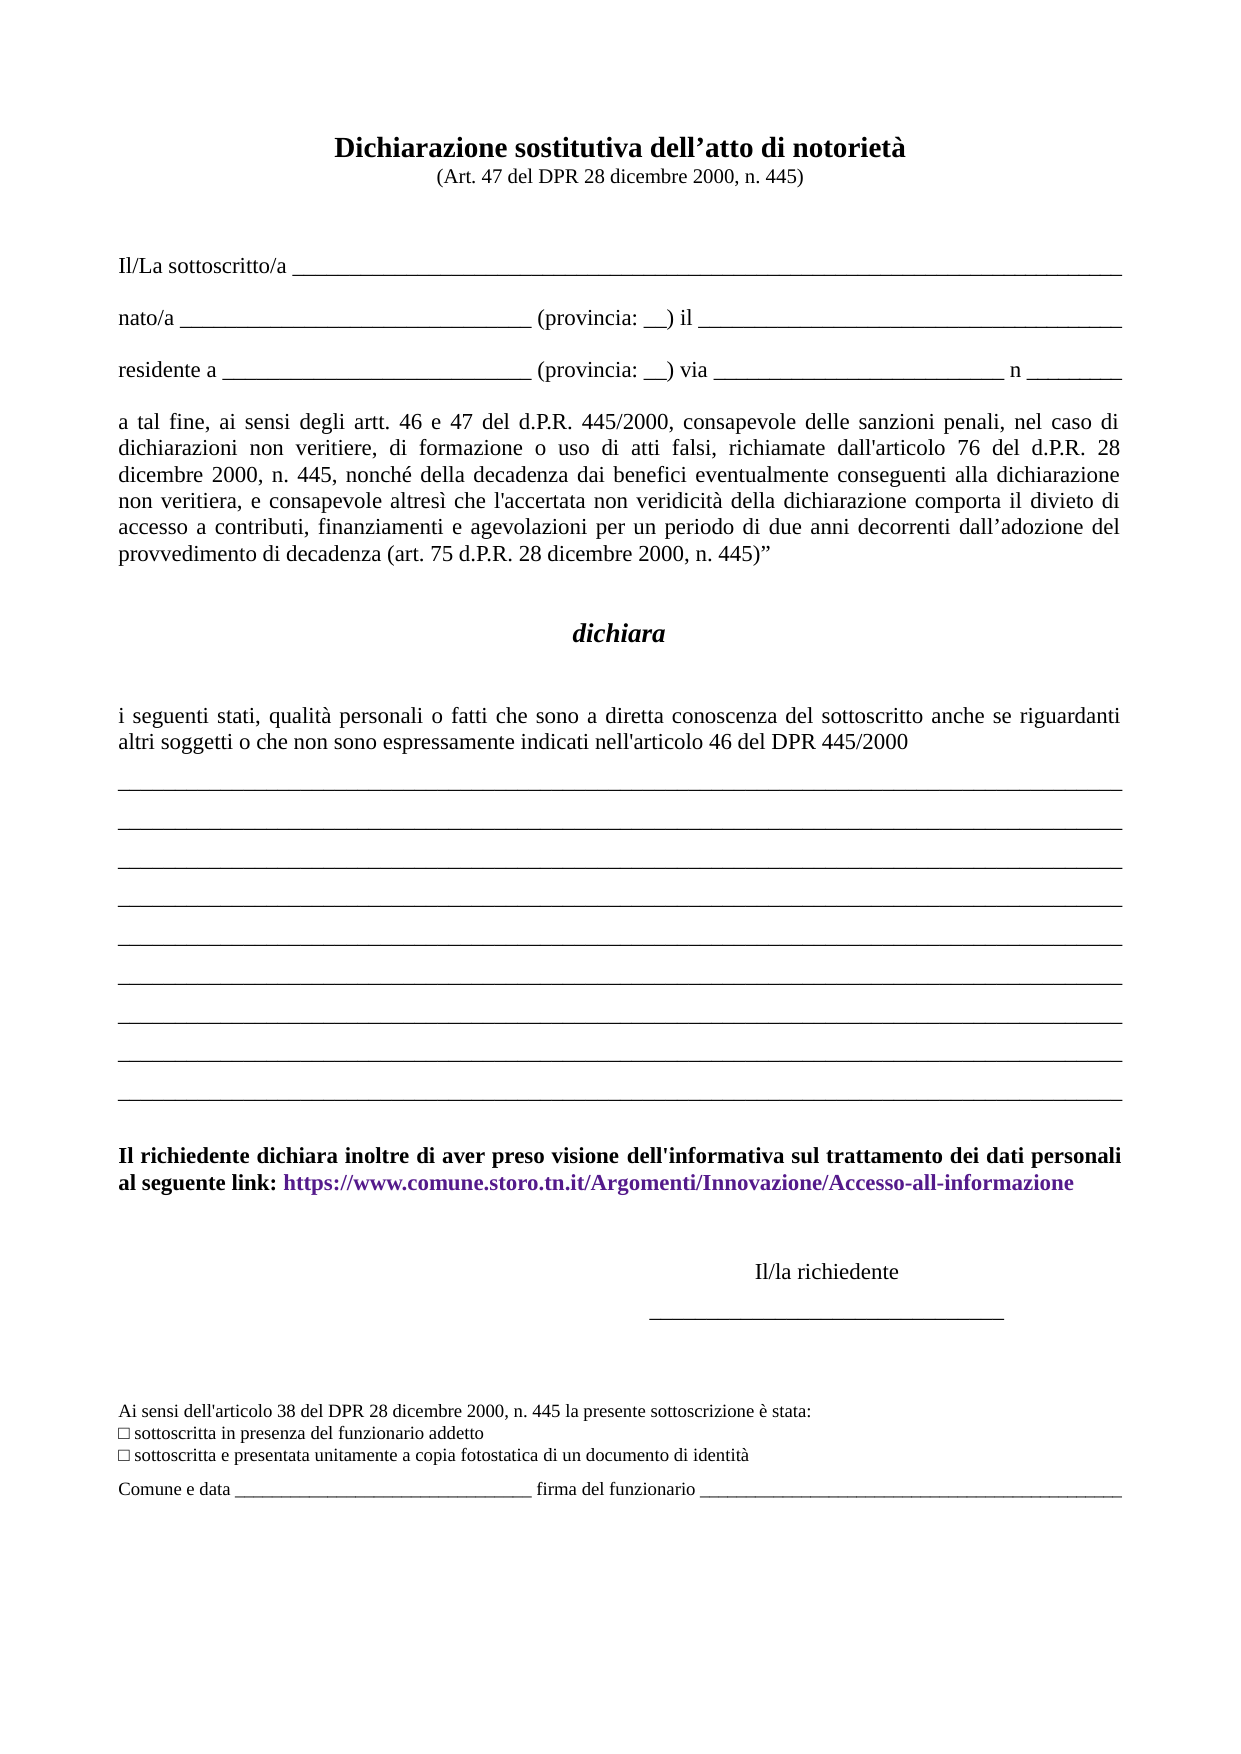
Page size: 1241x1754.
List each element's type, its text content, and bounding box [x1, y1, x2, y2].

text i seguenti stati, qualità personali o fatti che sono a diretta conoscenza del sottoscritto anche se riguardanti altri soggetti o che non sono espressamente indicati nell'articolo 46 del DPR 445/2000 [118, 702, 1122, 755]
text (Art. 47 del DPR 28 dicembre 2000, n. 445) [118, 164, 1122, 188]
text a tal fine, ai sensi degli artt. 46 e 47 del d.P.R. 445/2000, consapevole delle sanzioni penali, nel caso di dichiarazioni non veritiere, di formazione o uso di atti falsi, richiamate dall'articolo 76 del d.P.R. 28 dicembre 2000, n. 445, nonché della decadenza dai benefici eventualmente conseguenti alla dichiarazione non veritiera, e consapevole altresì che l'accertata non veridicità della dichiarazione comporta il divieto di accesso a contributi, finanziamenti e agevolazioni per un periodo di due anni decorrenti dall’adozione del provvedimento di decadenza (art. 75 d.P.R. 28 dicembre 2000, n. 445)” [118, 408, 1122, 566]
text Il/la richiedente [649, 1258, 1004, 1284]
text residente a (provincia: __) via n [118, 356, 1122, 382]
subtitle dichiara [118, 617, 1122, 648]
subtitle Dichiarazione sostitutiva dell’atto di notorietà [118, 131, 1122, 164]
text □ sottoscritta in presenza del funzionario addetto [118, 1422, 1122, 1443]
text Il/La sottoscritto/a [118, 252, 1122, 279]
text nato/a (provincia: __) il [118, 304, 1122, 331]
text Comune e data firma del funzionario [118, 1477, 1122, 1499]
text Ai sensi dell'articolo 38 del DPR 28 dicembre 2000, n. 445 la presente sottoscrizione è stata: [118, 1400, 1122, 1422]
text Il richiedente dichiara inoltre di aver preso visione dell'informativa sul trattamento dei dati personali al seguente link: https://www.comune.storo.tn.it/Argomenti/Innovazione/Accesso-all-informazione [118, 1142, 1122, 1195]
text □ sottoscritta e presentata unitamente a copia fotostatica di un documento di identità [118, 1443, 1122, 1465]
